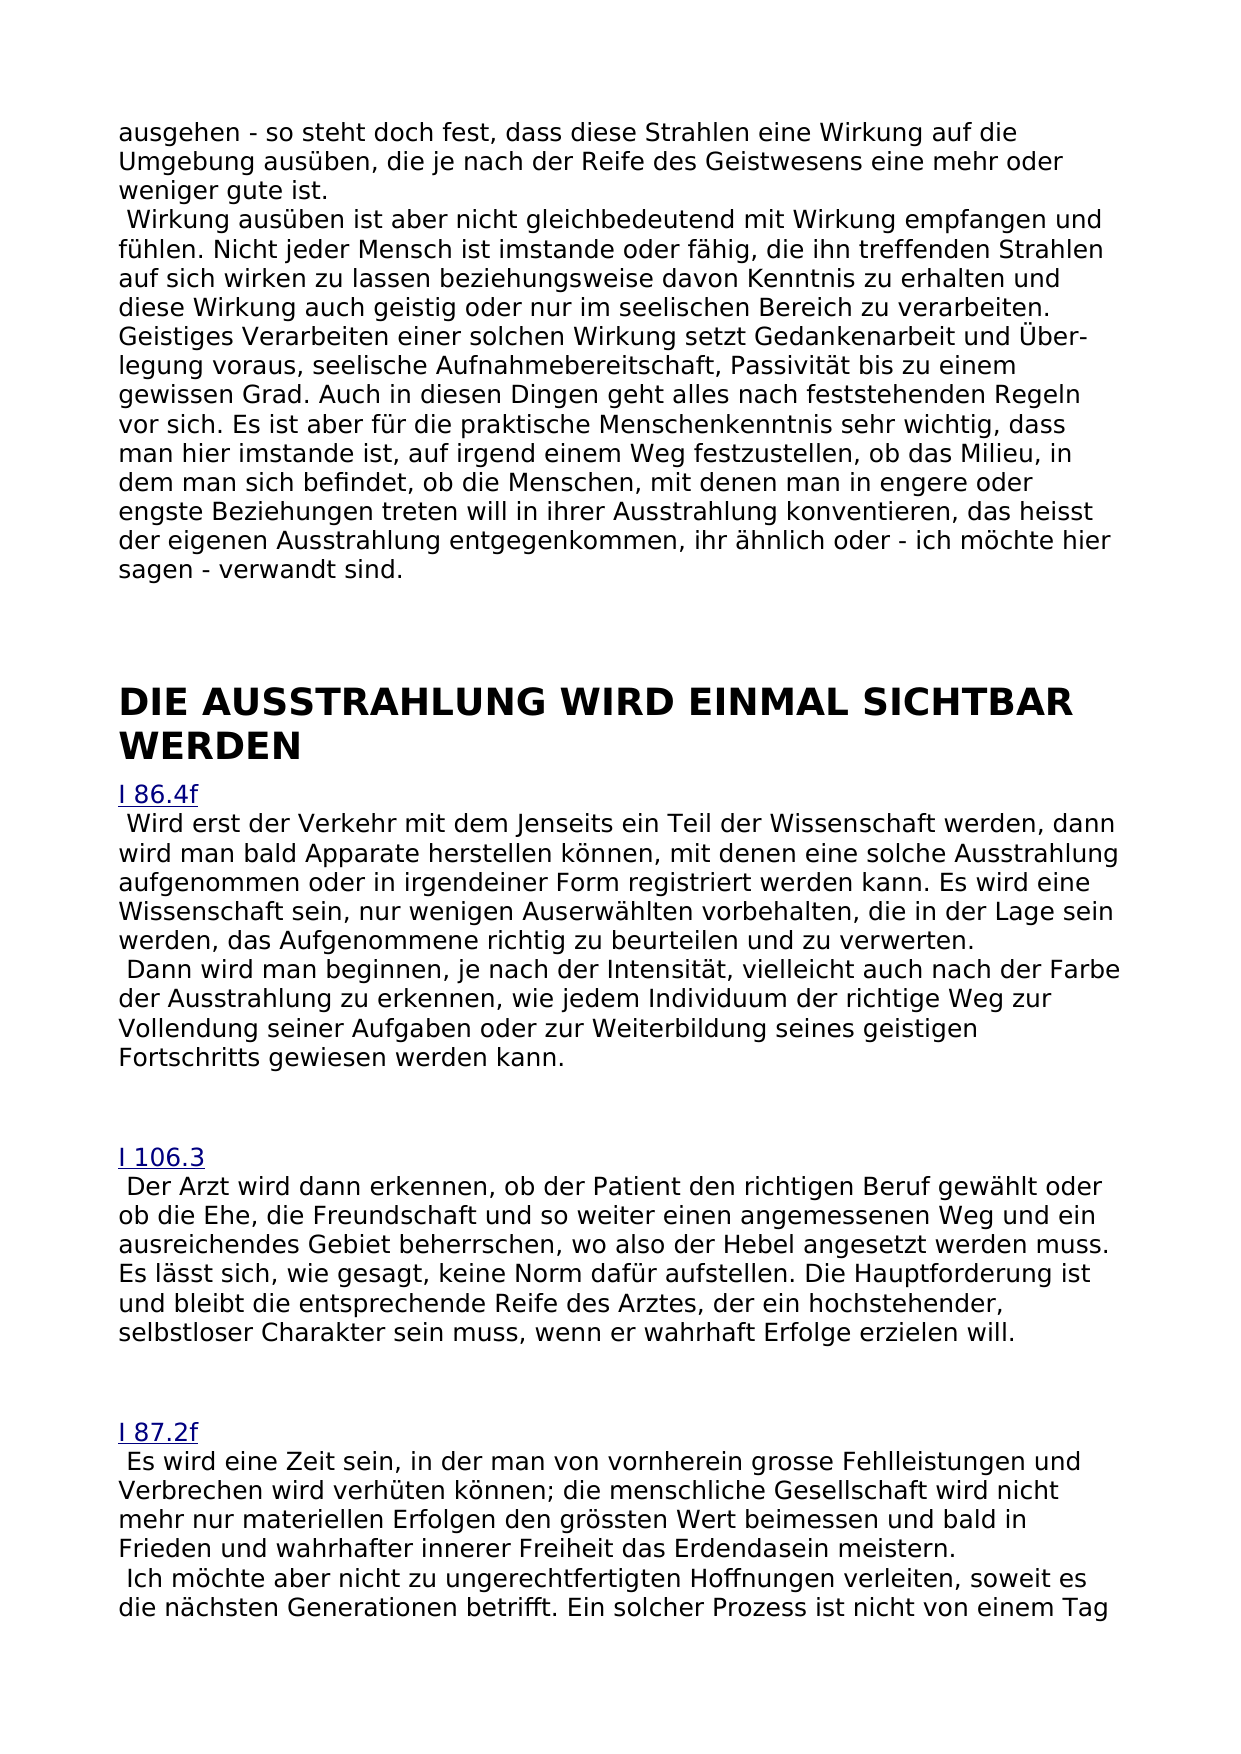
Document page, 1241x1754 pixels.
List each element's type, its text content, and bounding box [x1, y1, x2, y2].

text ausgehen - so steht doch fest, dass diese Strahlen eine Wirkung auf die Umgebung ausü­ben, die je nach der Reife des G­eistwesens eine mehr oder weniger gute ist. Wirkung ausüben ist aber nicht gleichbedeutend mit Wirkung empfangen und fühlen. Nicht jeder Mensch ist imstande oder fähig, die ihn tref­fenden Strahlen auf sich wirken zu lassen beziehungs­weise davon Kenntnis zu erhalten und diese Wirkung auch geistig oder nur im seelischen Bereich zu verarbeiten. Geistiges Verarbei­ten einer solchen Wirkung setzt Gedan­kenarbeit und Über­legung voraus, seelische Aufnahmebereitschaft, Passivität bis zu einem gewissen Grad. Auch in diesen Dingen geht alles nach fest­stehenden Regeln vor sich. Es ist aber für die praktische Menschenkennt­nis sehr wichtig, dass man hier imstande ist, auf irgend einem Weg festzustellen, ob das Milieu, in dem man sich be­findet, ob die Menschen, mit denen man in engere oder engste Beziehungen treten will in ihrer Aus­strahlung kon­ventieren, das heisst der eigenen Aus­strahlung ent­gegen­kommen, ihr ähnlich oder - ich möchte hier sagen - verwandt sind. [118, 118, 1122, 643]
text I 106.3 Der Arzt wird dann er­ken­nen, ob der Patient den richti­gen Beruf gewählt oder ob die Ehe, die Freund­schaft und so weiter einen angemessenen Weg und ein ausreichendes Gebiet beherrschen, wo also der Hebel angesetzt werden muss. Es lässt sich, wie gesagt, keine Norm dafür auf­stellen. Die Hauptforderung ist und bleibt die entspre­chende Reife des Arztes, der ein hochstehender, selbstloser Charak­ter sein muss, wenn er wahr­haft Erfolge erzielen will. [118, 1143, 1122, 1405]
subtitle DIE AUSSTRAHLUNG WIRD EINMAL SICHTBAR WERDEN [118, 681, 1122, 768]
text I 87.2f Es wird eine Zeit sein, in der man von vornherein grosse Fehlleistun­gen und Verbre­chen wird verhüten können; die menschliche Gesellschaft wird nicht mehr nur materiel­len Erfolgen den grössten Wert beimessen und bald in Frieden und wahrhafter innerer Freiheit das Erdenda­sein meistern. Ich möchte aber nicht zu ungerechtfertig­ten Hoffnungen verleiten, soweit es die näch­sten Generatio­nen betrifft. Ein sol­cher Prozess ist nicht von einem Tag [118, 1418, 1122, 1622]
text I 86.4f Wird erst der Verkehr mit dem Jenseits ein Teil der Wissen­schaft werden, dann wird man bald Apparate herstellen kön­nen, mit denen eine solche Ausstrahlung aufgenommen oder in irgendeiner Form registriert wer­den kann. Es wird eine Wissenschaft sein, nur wenigen Aus­erwählten vorbehalten, die in der Lage sein werden, das Aufgenommene richtig zu beur­teilen und zu ver­werten. Dann wird man beginnen, je nach der Inten­si­tät, vielleicht auch nach der Farbe der Aus­strahlung zu erkennen, wie jedem Indi­vi­duum der richtige Weg zur Vollendung seiner Aufga­ben oder zur Weiterbildung seines gei­stigen Fortschritts gewie­sen werden kann. [118, 780, 1122, 1130]
